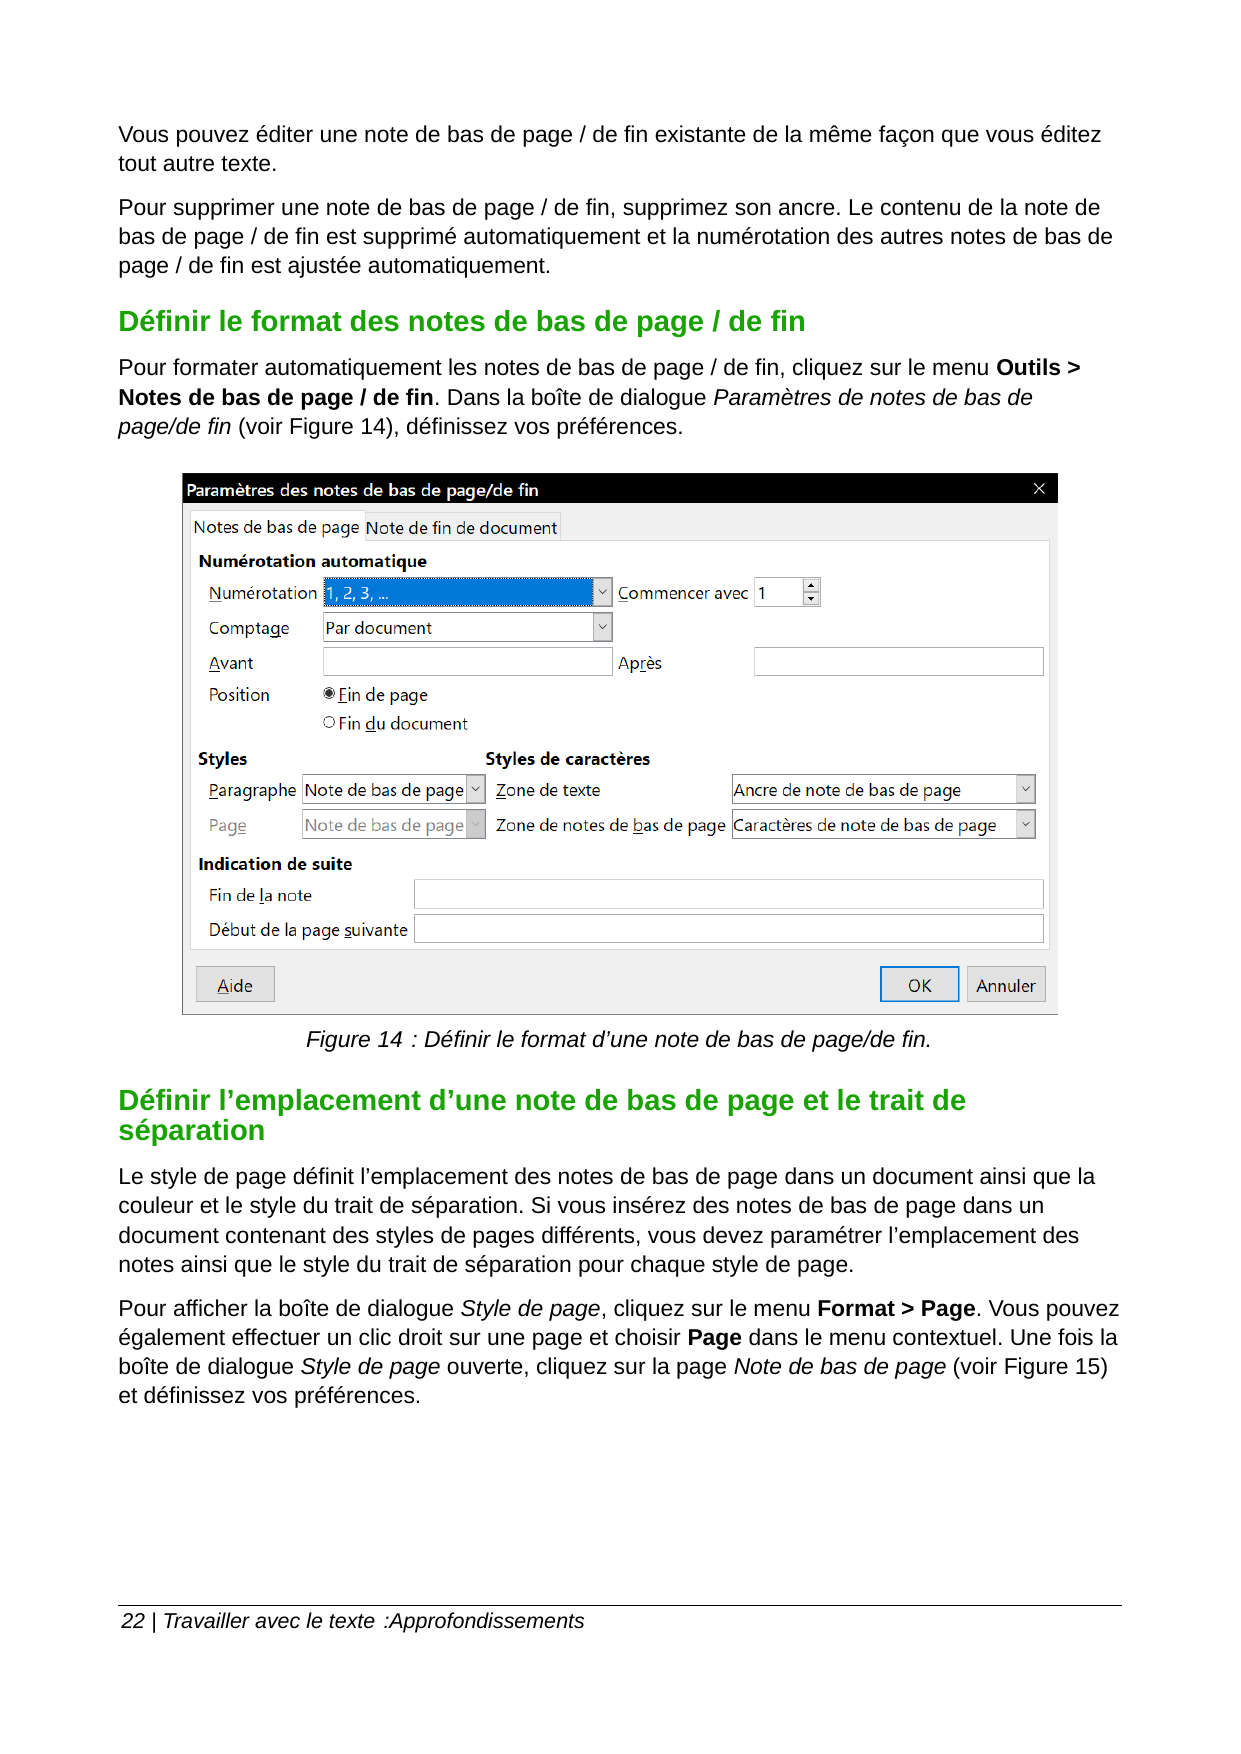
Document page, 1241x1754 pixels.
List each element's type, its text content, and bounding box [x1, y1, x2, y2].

text Pour afficher la boîte de dialogue Style de page, cliquez sur le menu Format > Page. Vous pouvez également effectuer un clic droit sur une page et choisir Page dans le menu contextuel. Une fois la boîte de dialogue Style de page ouverte, cliquez sur la page Note de bas de page (voir Figure 15) et définissez vos préférences. [118, 1292, 1122, 1408]
text Pour formater automatiquement les notes de bas de page / de fin, cliquez sur le menu Outils > Notes de bas de page / de fin. Dans la boîte de dialogue Paramètres de notes de bas de page/de fin (voir Figure 14), définissez vos préférences. [118, 351, 1122, 439]
subtitle Définir l’emplacement d’une note de bas de page et le trait de séparation [118, 1087, 1122, 1146]
table_cell Figure 14 : Définir le format d’une note de bas de page/de fin. [118, 1021, 1122, 1058]
table_header [118, 468, 1122, 1021]
text Pour supprimer une note de bas de page / de fin, supprimez son ancre. Le contenu de la note de bas de page / de fin est supprimé automatiquement et la numérotation des autres notes de bas de page / de fin est ajustée automatiquement. [118, 191, 1122, 278]
picture [182, 473, 1058, 1015]
text Vous pouvez éditer une note de bas de page / de fin existante de la même façon que vous éditez tout autre texte. [118, 118, 1122, 176]
text Le style de page définit l’emplacement des notes de bas de page dans un document ainsi que la couleur et le style du trait de séparation. Si vous insérez des notes de bas de page dans un document contenant des styles de pages différents, vous devez paramétrer l’emplacement des notes ainsi que le style du trait de séparation pour chaque style de page. [118, 1160, 1122, 1277]
subtitle Définir le format des notes de bas de page / de fin [118, 308, 1122, 337]
